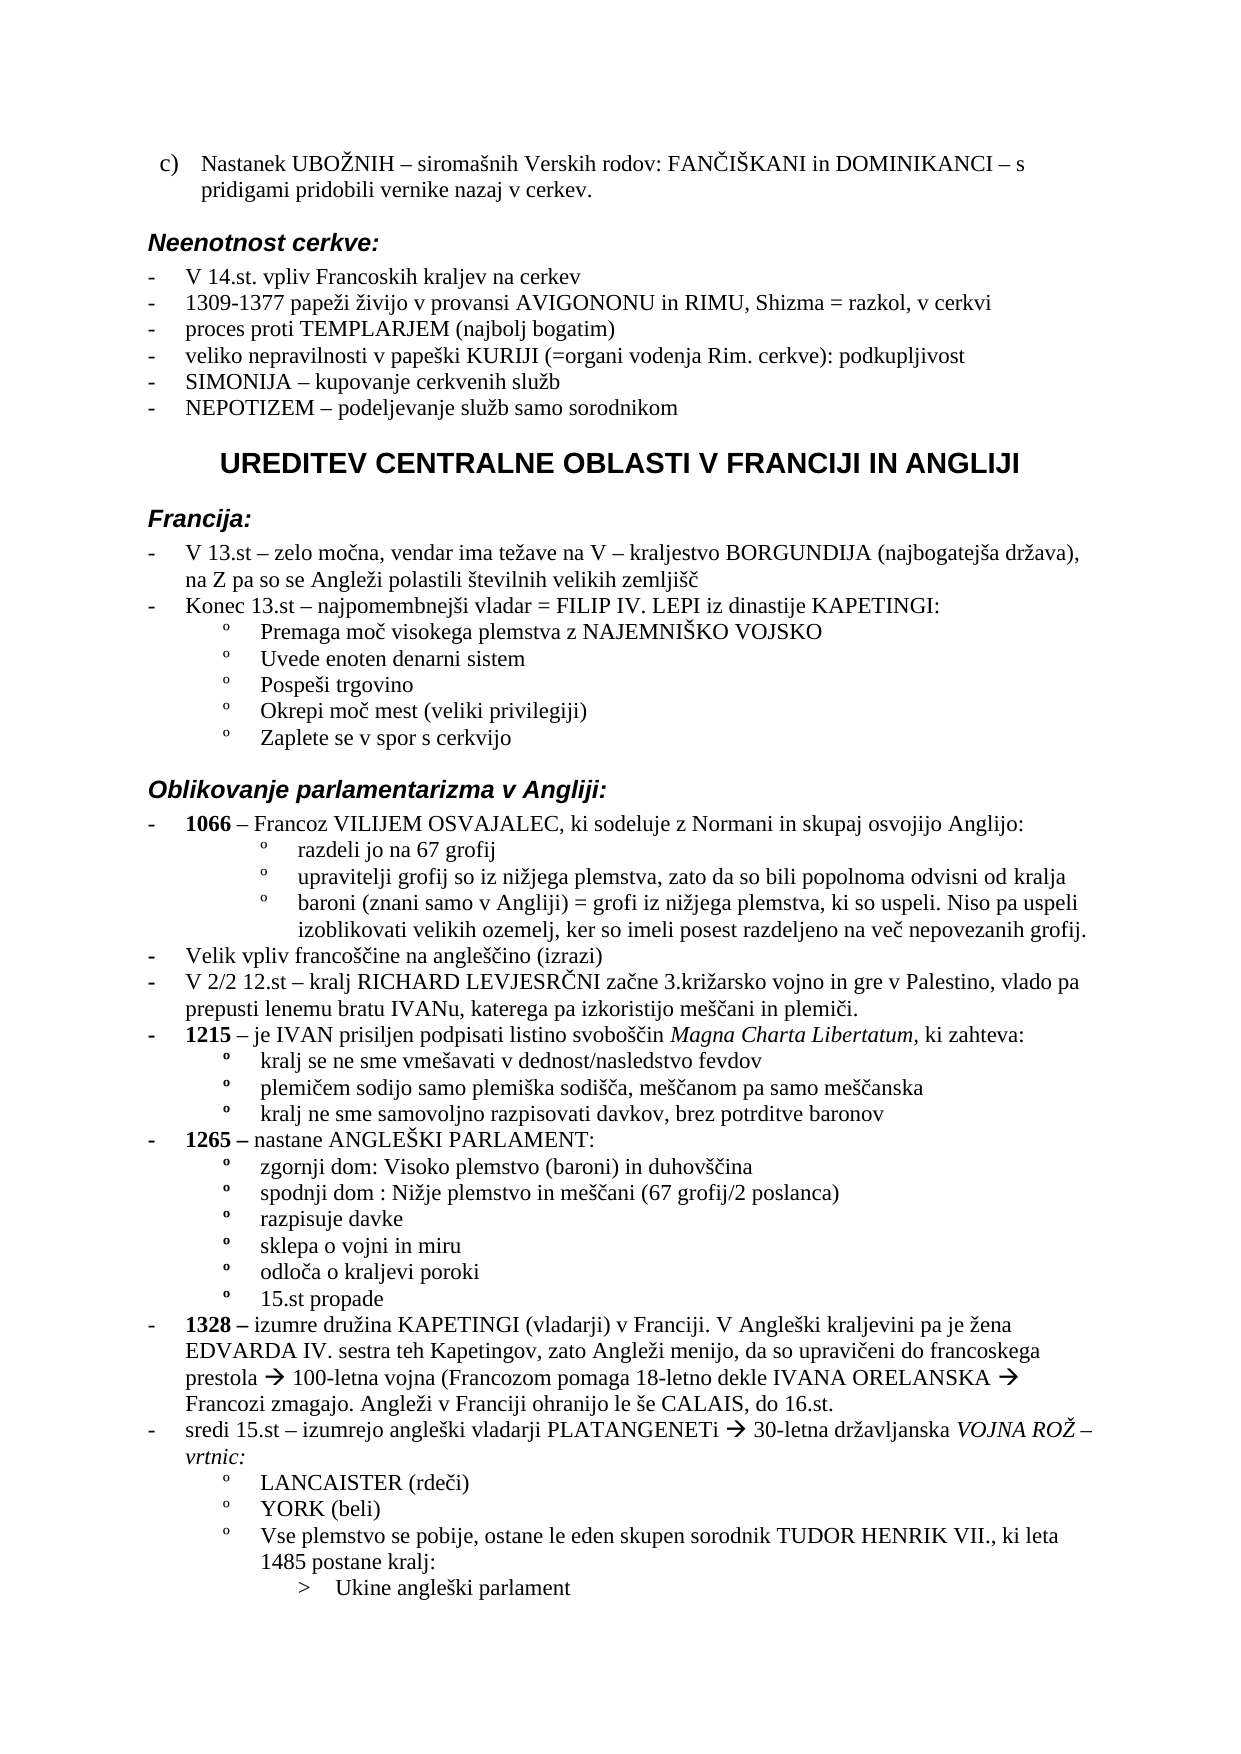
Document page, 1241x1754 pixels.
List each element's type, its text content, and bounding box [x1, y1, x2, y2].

list sklepa o vojni in miru [223, 1232, 1093, 1258]
list kralj ne sme samovoljno razpisovati davkov, brez potrditve baronov [223, 1100, 1093, 1126]
subtitle Oblikovanje parlamentarizma v Angliji: [148, 775, 1093, 804]
list proces proti TEMPLARJEM (najbolj bogatim) [148, 315, 1093, 342]
list Velik vpliv francoščine na angleščino (izrazi) [148, 942, 1093, 968]
list Uvede enoten denarni sistem [223, 645, 1093, 671]
list Ukine angleški parlament [298, 1574, 1093, 1601]
list Nastanek UBOŽNIH – siromašnih Verskih rodov: FANČIŠKANI in DOMINIKANCI – s pridigami pridobili vernike nazaj v cerkev. [159, 148, 1093, 203]
list baroni (znani samo v Angliji) = grofi iz nižjega plemstva, ki so uspeli. Niso pa uspeli izoblikovati velikih ozemelj, ker so imeli posest razdeljeno na več nepovezanih grofij. [260, 889, 1093, 942]
list 1265 – nastane ANGLEŠKI PARLAMENT: [148, 1126, 1093, 1153]
list razpisuje davke [223, 1206, 1093, 1232]
list Okrepi moč mest (veliki privilegiji) [223, 697, 1093, 724]
list NEPOTIZEM – podeljevanje služb samo sorodnikom [148, 394, 1093, 421]
subtitle UREDITEV CENTRALNE OBLASTI V FRANCIJI IN ANGLIJI [148, 446, 1093, 479]
list 1328 – izumre družina KAPETINGI (vladarji) v Franciji. V Angleški kraljevini pa je žena EDVARDA IV. sestra teh Kapetingov, zato Angleži menijo, da so upravičeni do francoskega prestola  100-letna vojna (Francozom pomaga 18-letno dekle IVANA ORELANSKA  Francozi zmagajo. Angleži v Franciji ohranijo le še CALAIS, do 16.st. [148, 1311, 1093, 1416]
list V 14.st. vpliv Francoskih kraljev na cerkev [148, 263, 1093, 289]
list Premaga moč visokega plemstva z NAJEMNIŠKO VOJSKO [223, 618, 1093, 645]
list Zaplete se v spor s cerkvijo [223, 724, 1093, 750]
list 1215 – je IVAN prisiljen podpisati listino svoboščin Magna Charta Libertatum, ki zahteva: [148, 1021, 1093, 1047]
list veliko nepravilnosti v papeški KURIJI (=organi vodenja Rim. cerkve): podkupljivost [148, 342, 1093, 368]
list Konec 13.st – najpomembnejši vladar = FILIP IV. LEPI iz dinastije KAPETINGI: [148, 592, 1093, 618]
list 15.st propade [223, 1284, 1093, 1311]
list kralj se ne sme vmešavati v dednost/nasledstvo fevdov [223, 1047, 1093, 1074]
list 1066 – Francoz VILIJEM OSVAJALEC, ki sodeluje z Normani in skupaj osvojijo Anglijo: [148, 810, 1093, 837]
list spodnji dom : Nižje plemstvo in meščani (67 grofij/2 poslanca) [223, 1179, 1093, 1206]
list zgornji dom: Visoko plemstvo (baroni) in duhovščina [223, 1153, 1093, 1179]
list 1309-1377 papeži živijo v provansi AVIGONONU in RIMU, Shizma = razkol, v cerkvi [148, 289, 1093, 315]
list LANCAISTER (rdeči) [223, 1469, 1093, 1495]
list Vse plemstvo se pobije, ostane le eden skupen sorodnik TUDOR HENRIK VII., ki leta 1485 postane kralj: [223, 1522, 1093, 1574]
list Pospeši trgovino [223, 671, 1093, 697]
list plemičem sodijo samo plemiška sodišča, meščanom pa samo meščanska [223, 1074, 1093, 1100]
list SIMONIJA – kupovanje cerkvenih služb [148, 368, 1093, 394]
list V 2/2 12.st – kralj RICHARD LEVJESRČNI začne 3.križarsko vojno in gre v Palestino, vlado pa prepusti lenemu bratu IVANu, katerega pa izkoristijo meščani in plemiči. [148, 968, 1093, 1021]
list sredi 15.st – izumrejo angleški vladarji PLATANGENETi  30-letna državljanska VOJNA ROŽ – vrtnic: [148, 1416, 1093, 1469]
list razdeli jo na 67 grofij [260, 837, 1093, 863]
subtitle Francija: [148, 504, 1093, 533]
list YORK (beli) [223, 1495, 1093, 1522]
list odloča o kraljevi poroki [223, 1258, 1093, 1284]
list upravitelji grofij so iz nižjega plemstva, zato da so bili popolnoma odvisni od kralja [260, 863, 1093, 889]
subtitle Neenotnost cerkve: [148, 228, 1093, 256]
list V 13.st – zelo močna, vendar ima težave na V – kraljestvo BORGUNDIJA (najbogatejša država), na Z pa so se Angleži polastili številnih velikih zemljišč [148, 539, 1093, 592]
